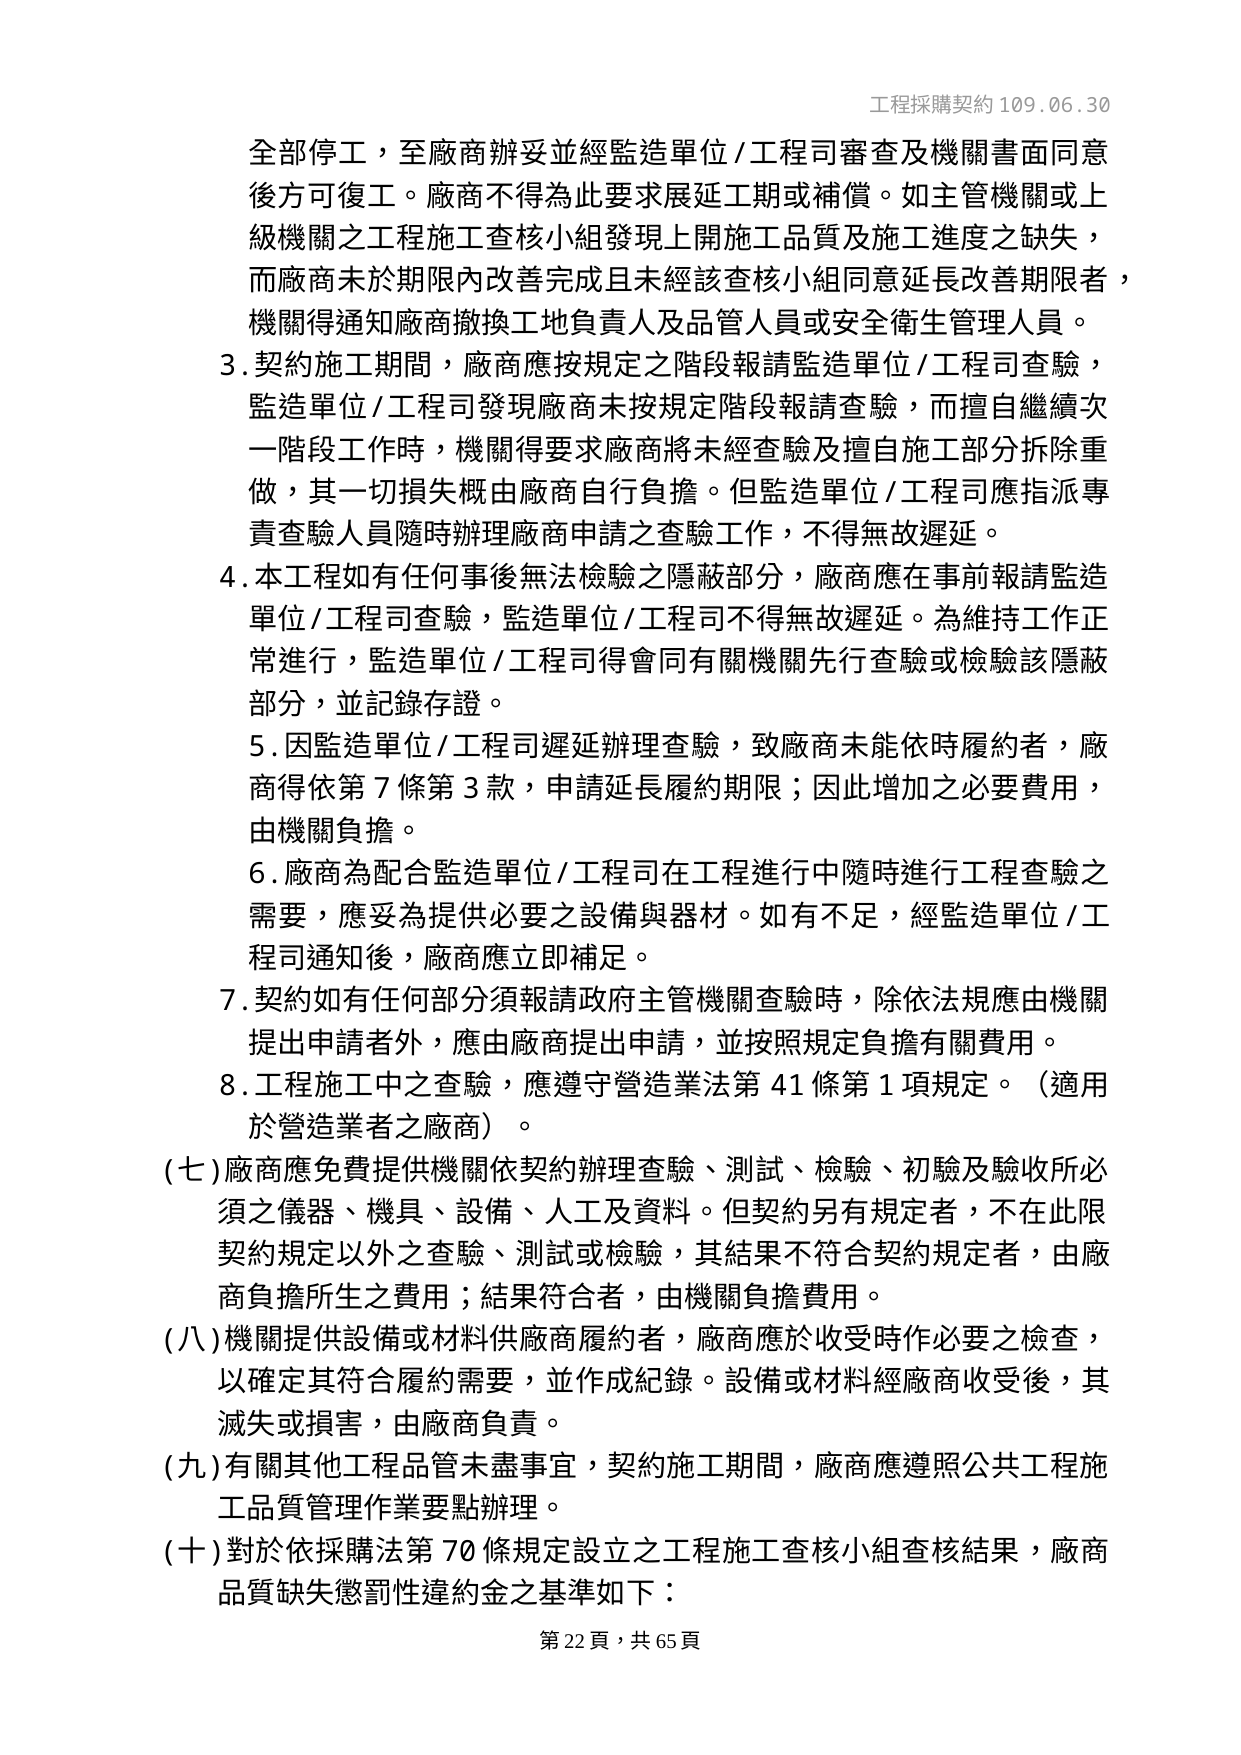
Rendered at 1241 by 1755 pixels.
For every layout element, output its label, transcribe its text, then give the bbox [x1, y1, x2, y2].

text 5.因監造單位/工程司遲延辦理查驗，致廠商未能依時履約者，廠商得依第7條第3款，申請延長履約期限；因此增加之必要費用，由機關負擔。 [248, 723, 1110, 850]
text (七)廠商應免費提供機關依契約辦理查驗、測試、檢驗、初驗及驗收所必須之儀器、機具、設備、人工及資料。但契約另有規定者，不在此限。契約規定以外之查驗、測試或檢驗，其結果不符合契約規定者，由廠商負擔所生之費用；結果符合者，由機關負擔費用。 [159, 1146, 1110, 1316]
text 2.監造單位/工程司如發現廠商工作品質不符合契約規定，或有不當措施將危及工程之安全時，得通知廠商限期改善、改正或將不符規定之部分拆除重做。廠商逾期未辦妥時，機關得要求廠商部分或全部停工，至廠商辦妥並經監造單位/工程司審查及機關書面同意後方可復工。廠商不得為此要求展延工期或補償。如主管機關或上級機關之工程施工查核小組發現上開施工品質及施工進度之缺失，而廠商未於期限內改善完成且未經該查核小組同意延長改善期限者，機關得通知廠商撤換工地負責人及品管人員或安全衛生管理人員。 [248, 130, 1110, 341]
text (八)機關提供設備或材料供廠商履約者，廠商應於收受時作必要之檢查，以確定其符合履約需要，並作成紀錄。設備或材料經廠商收受後，其滅失或損害，由廠商負責。 [159, 1316, 1110, 1442]
text 3.契約施工期間，廠商應按規定之階段報請監造單位/工程司查驗，監造單位/工程司發現廠商未按規定階段報請查驗，而擅自繼續次一階段工作時，機關得要求廠商將未經查驗及擅自施工部分拆除重做，其一切損失概由廠商自行負擔。但監造單位/工程司應指派專責查驗人員隨時辦理廠商申請之查驗工作，不得無故遲延。 [218, 341, 1110, 553]
text 7.契約如有任何部分須報請政府主管機關查驗時，除依法規應由機關提出申請者外，應由廠商提出申請，並按照規定負擔有關費用。 [218, 977, 1110, 1062]
text 4.本工程如有任何事後無法檢驗之隱蔽部分，廠商應在事前報請監造單位/工程司查驗，監造單位/工程司不得無故遲延。為維持工作正常進行，監造單位/工程司得會同有關機關先行查驗或檢驗該隱蔽部分，並記錄存證。 [218, 553, 1110, 723]
text (十)對於依採購法第70條規定設立之工程施工查核小組查核結果，廠商品質缺失懲罰性違約金之基準如下： [159, 1527, 1110, 1612]
text (九)有關其他工程品管未盡事宜，契約施工期間，廠商應遵照公共工程施工品質管理作業要點辦理。 [159, 1442, 1110, 1527]
text 8.工程施工中之查驗，應遵守營造業法第41條第1項規定。（適用於營造業者之廠商）。 [218, 1062, 1110, 1146]
text 6.廠商為配合監造單位/工程司在工程進行中隨時進行工程查驗之需要，應妥為提供必要之設備與器材。如有不足，經監造單位/工程司通知後，廠商應立即補足。 [248, 850, 1110, 977]
